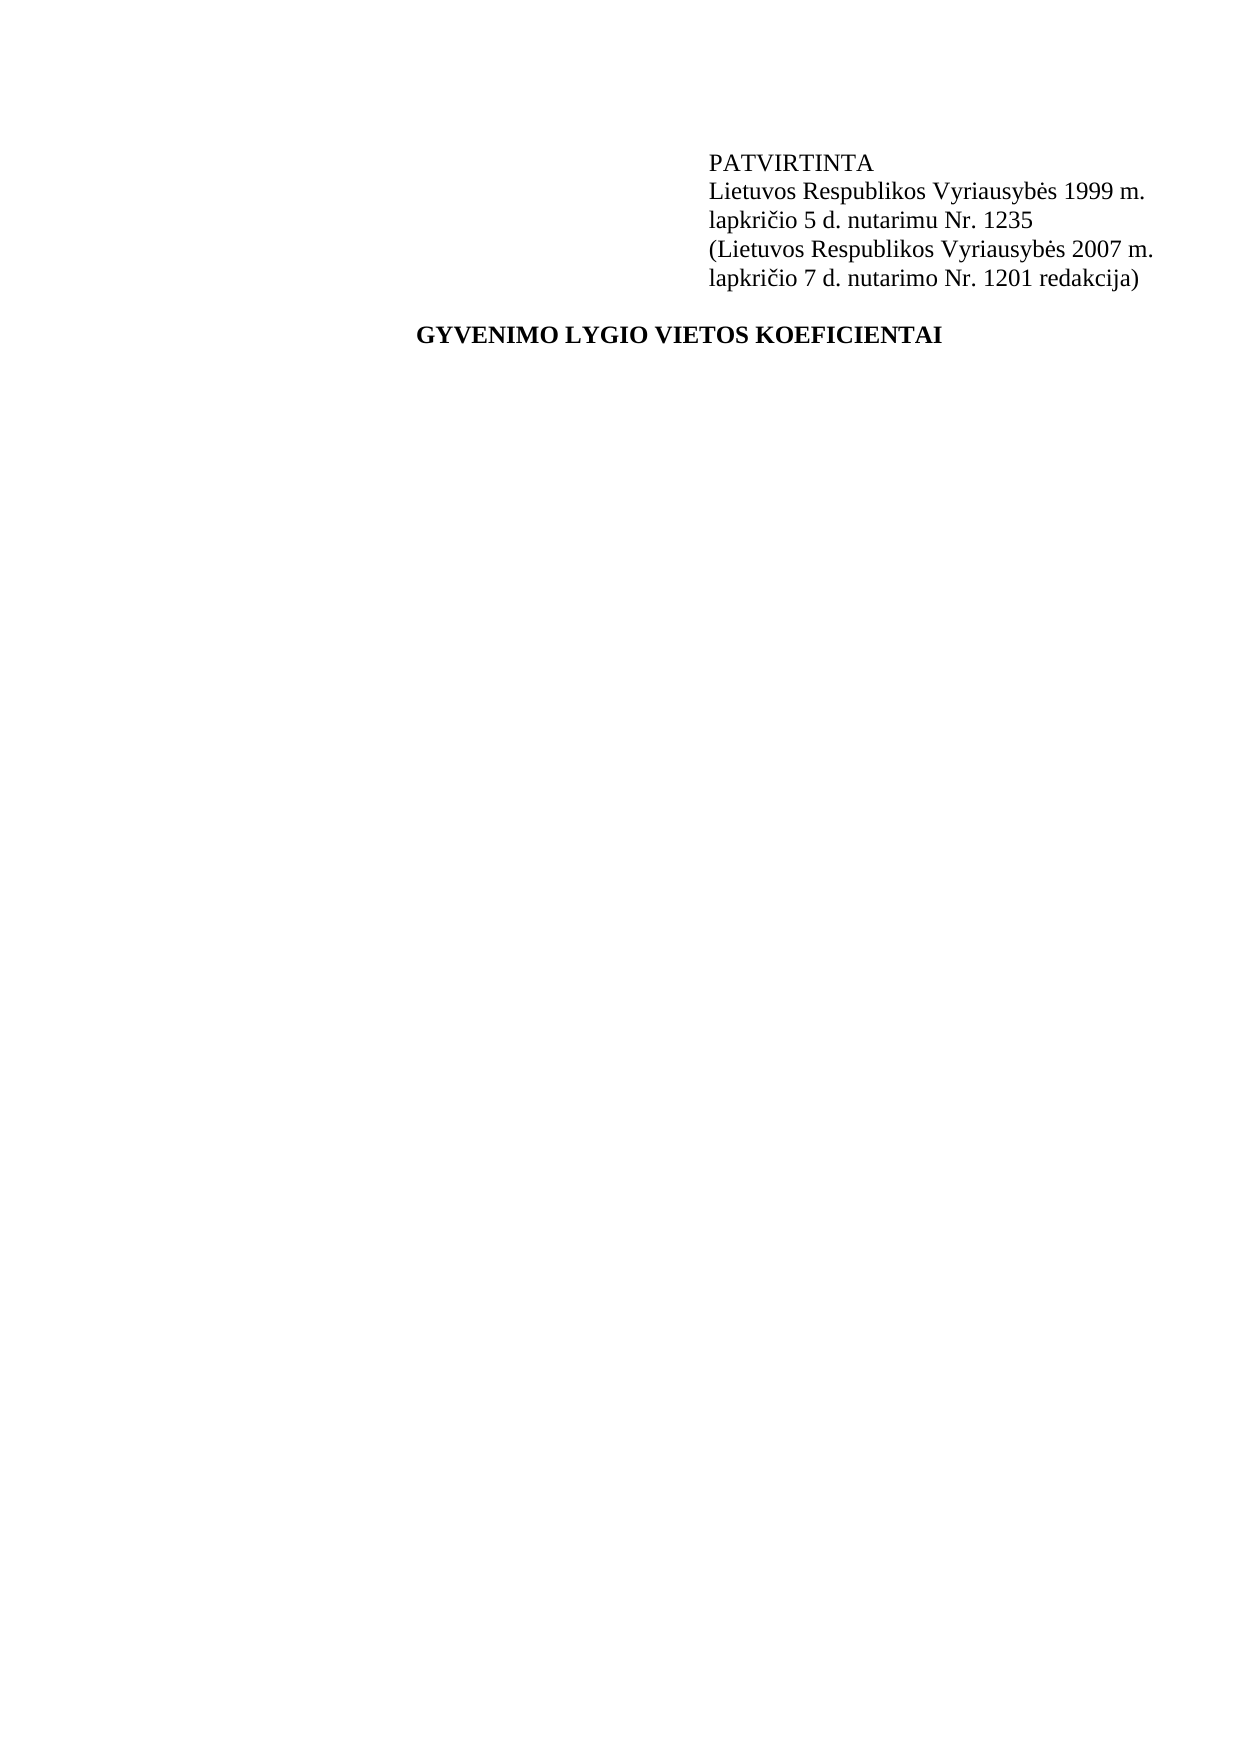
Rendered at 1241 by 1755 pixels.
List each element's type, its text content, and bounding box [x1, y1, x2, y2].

text Lietuvos Respublikos Vyriausybės 1999 m. [177, 176, 1181, 205]
text Patvirtinta [177, 148, 1181, 176]
text gyvenimo lygio vietos koeficientai [177, 320, 1181, 349]
text lapkričio 5 d. nutarimu Nr. 1235 [177, 205, 1181, 234]
text lapkričio 7 d. nutarimo Nr. 1201 redakcija) [177, 263, 1181, 291]
text (Lietuvos Respublikos Vyriausybės 2007 m. [177, 234, 1181, 263]
